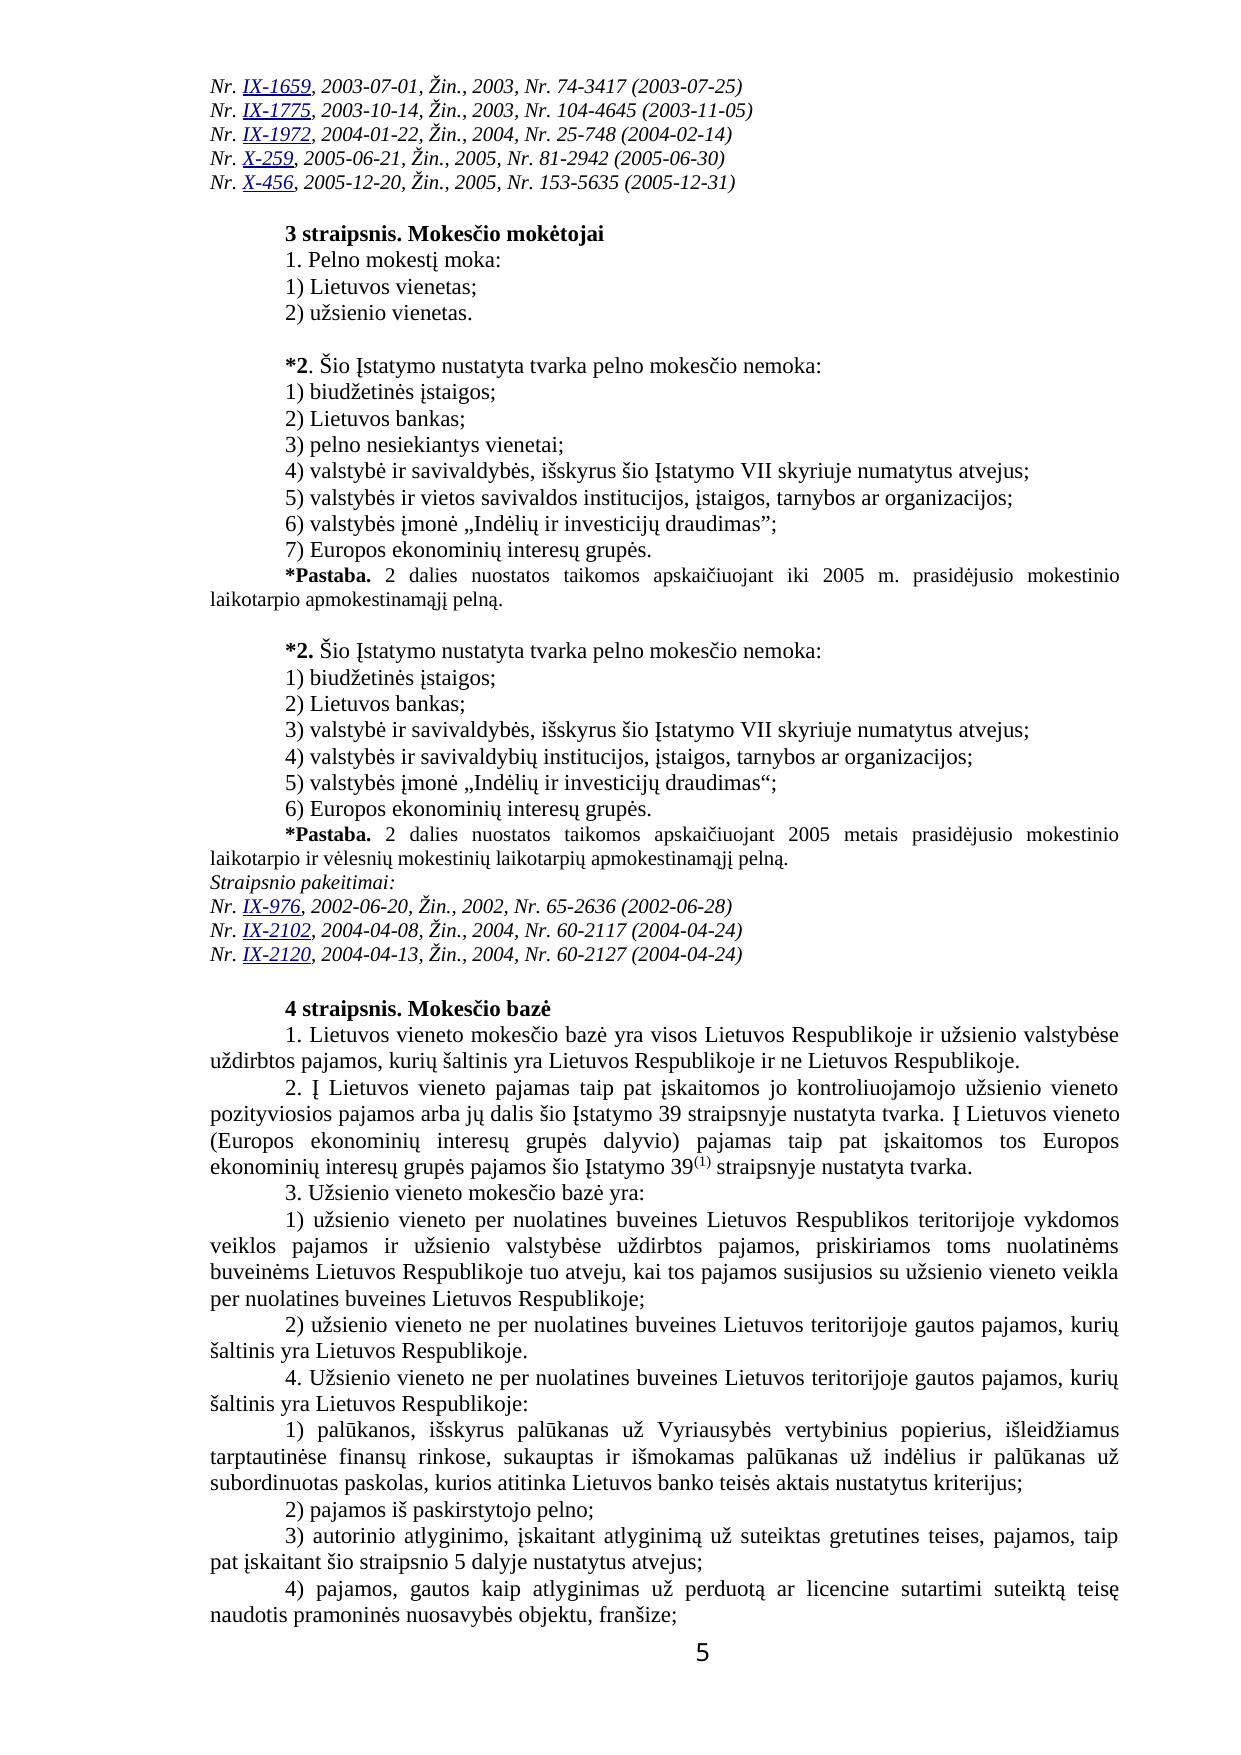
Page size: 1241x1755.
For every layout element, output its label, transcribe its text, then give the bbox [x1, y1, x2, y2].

text *Pastaba. 2 dalies nuostatos taikomos apskaičiuojant 2005 metais prasidėjusio mokestinio laikotarpio ir vėlesnių mokestinių laikotarpių apmokestinamąjį pelną. [210, 822, 1120, 870]
text 3) autorinio atlyginimo, įskaitant atlyginimą už suteiktas gretutines teises, pajamos, taip pat įskaitant šio straipsnio 5 dalyje nustatytus atvejus; [210, 1522, 1120, 1575]
text 2) Lietuvos bankas; [210, 690, 1120, 716]
text 4) pajamos, gautos kaip atlyginimas už perduotą ar licencine sutartimi suteiktą teisę naudotis pramoninės nuosavybės objektu, franšize; [210, 1575, 1120, 1627]
text 2) užsienio vieneto ne per nuolatines buveines Lietuvos teritorijoje gautos pajamos, kurių šaltinis yra Lietuvos Respublikoje. [210, 1311, 1120, 1364]
text 5) valstybės ir vietos savivaldos institucijos, įstaigos, tarnybos ar organizacijos; [210, 484, 1120, 510]
text 4. Užsienio vieneto ne per nuolatines buveines Lietuvos teritorijoje gautos pajamos, kurių šaltinis yra Lietuvos Respublikoje: [210, 1364, 1120, 1417]
text 2. Į Lietuvos vieneto pajamas taip pat įskaitomos jo kontroliuojamojo užsienio vieneto pozityviosios pajamos arba jų dalis šio Įstatymo 39 straipsnyje nustatyta tvarka. Į Lietuvos vieneto (Europos ekonominių interesų grupės dalyvio) pajamas taip pat įskaitomos tos Europos ekonominių interesų grupės pajamos šio Įstatymo 39(1) straipsnyje nustatyta tvarka. [210, 1074, 1120, 1179]
text 6) valstybės įmonė „Indėlių ir investicijų draudimas”; [210, 510, 1120, 536]
text 6) Europos ekonominių interesų grupės. [210, 795, 1120, 822]
text 1) užsienio vieneto per nuolatines buveines Lietuvos Respublikos teritorijoje vykdomos veiklos pajamos ir užsienio valstybėse uždirbtos pajamos, priskiriamos toms nuolatinėms buveinėms Lietuvos Respublikoje tuo atveju, kai tos pajamos susijusios su užsienio vieneto veikla per nuolatines buveines Lietuvos Respublikoje; [210, 1206, 1120, 1311]
text 1. Lietuvos vieneto mokesčio bazė yra visos Lietuvos Respublikoje ir užsienio valstybėse uždirbtos pajamos, kurių šaltinis yra Lietuvos Respublikoje ir ne Lietuvos Respublikoje. [210, 1021, 1120, 1074]
text 1) Lietuvos vienetas; [210, 273, 1120, 299]
text Nr. IX-976, 2002-06-20, Žin., 2002, Nr. 65-2636 (2002-06-28) [210, 894, 1120, 918]
text *2. Šio Įstatymo nustatyta tvarka pelno mokesčio nemoka: [210, 352, 1120, 378]
text 3) valstybė ir savivaldybės, išskyrus šio Įstatymo VII skyriuje numatytus atvejus; [210, 716, 1120, 743]
text 3) pelno nesiekiantys vienetai; [210, 431, 1120, 457]
text Nr. IX-1972, 2004-01-22, Žin., 2004, Nr. 25-748 (2004-02-14) [210, 122, 1120, 146]
text 2) užsienio vienetas. [210, 299, 1120, 326]
text *2. Šio Įstatymo nustatyta tvarka pelno mokesčio nemoka: [210, 637, 1120, 664]
text 1) biudžetinės įstaigos; [210, 664, 1120, 690]
text 1) palūkanos, išskyrus palūkanas už Vyriausybės vertybinius popierius, išleidžiamus tarptautinėse finansų rinkose, sukauptas ir išmokamas palūkanas už indėlius ir palūkanas už subordinuotas paskolas, kurios atitinka Lietuvos banko teisės aktais nustatytus kriterijus; [210, 1417, 1120, 1496]
text *Pastaba. 2 dalies nuostatos taikomos apskaičiuojant iki 2005 m. prasidėjusio mokestinio laikotarpio apmokestinamąjį pelną. [210, 563, 1120, 611]
text 4 straipsnis. Mokesčio bazė [210, 995, 1120, 1021]
text Nr. X-259, 2005-06-21, Žin., 2005, Nr. 81-2942 (2005-06-30) [210, 146, 1120, 170]
text Nr. IX-1775, 2003-10-14, Žin., 2003, Nr. 104-4645 (2003-11-05) [210, 98, 1120, 122]
text Nr. IX-2102, 2004-04-08, Žin., 2004, Nr. 60-2117 (2004-04-24) [210, 918, 1120, 942]
text 2) Lietuvos bankas; [210, 405, 1120, 431]
text Nr. IX-2120, 2004-04-13, Žin., 2004, Nr. 60-2127 (2004-04-24) [210, 942, 1120, 966]
text 3. Užsienio vieneto mokesčio bazė yra: [210, 1179, 1120, 1206]
text Nr. IX-1659, 2003-07-01, Žin., 2003, Nr. 74-3417 (2003-07-25) [210, 73, 1120, 98]
text 5) valstybės įmonė „Indėlių ir investicijų draudimas“; [210, 769, 1120, 795]
text 3 straipsnis. Mokesčio mokėtojai [210, 220, 1120, 247]
text Straipsnio pakeitimai: [210, 870, 1120, 894]
text 4) valstybės ir savivaldybių institucijos, įstaigos, tarnybos ar organizacijos; [210, 743, 1120, 769]
text 1. Pelno mokestį moka: [210, 247, 1120, 273]
text 7) Europos ekonominių interesų grupės. [210, 536, 1120, 563]
text 1) biudžetinės įstaigos; [210, 378, 1120, 405]
text 4) valstybė ir savivaldybės, išskyrus šio Įstatymo VII skyriuje numatytus atvejus; [210, 457, 1120, 484]
text 2) pajamos iš paskirstytojo pelno; [210, 1496, 1120, 1522]
text Nr. X-456, 2005-12-20, Žin., 2005, Nr. 153-5635 (2005-12-31) [210, 170, 1120, 194]
